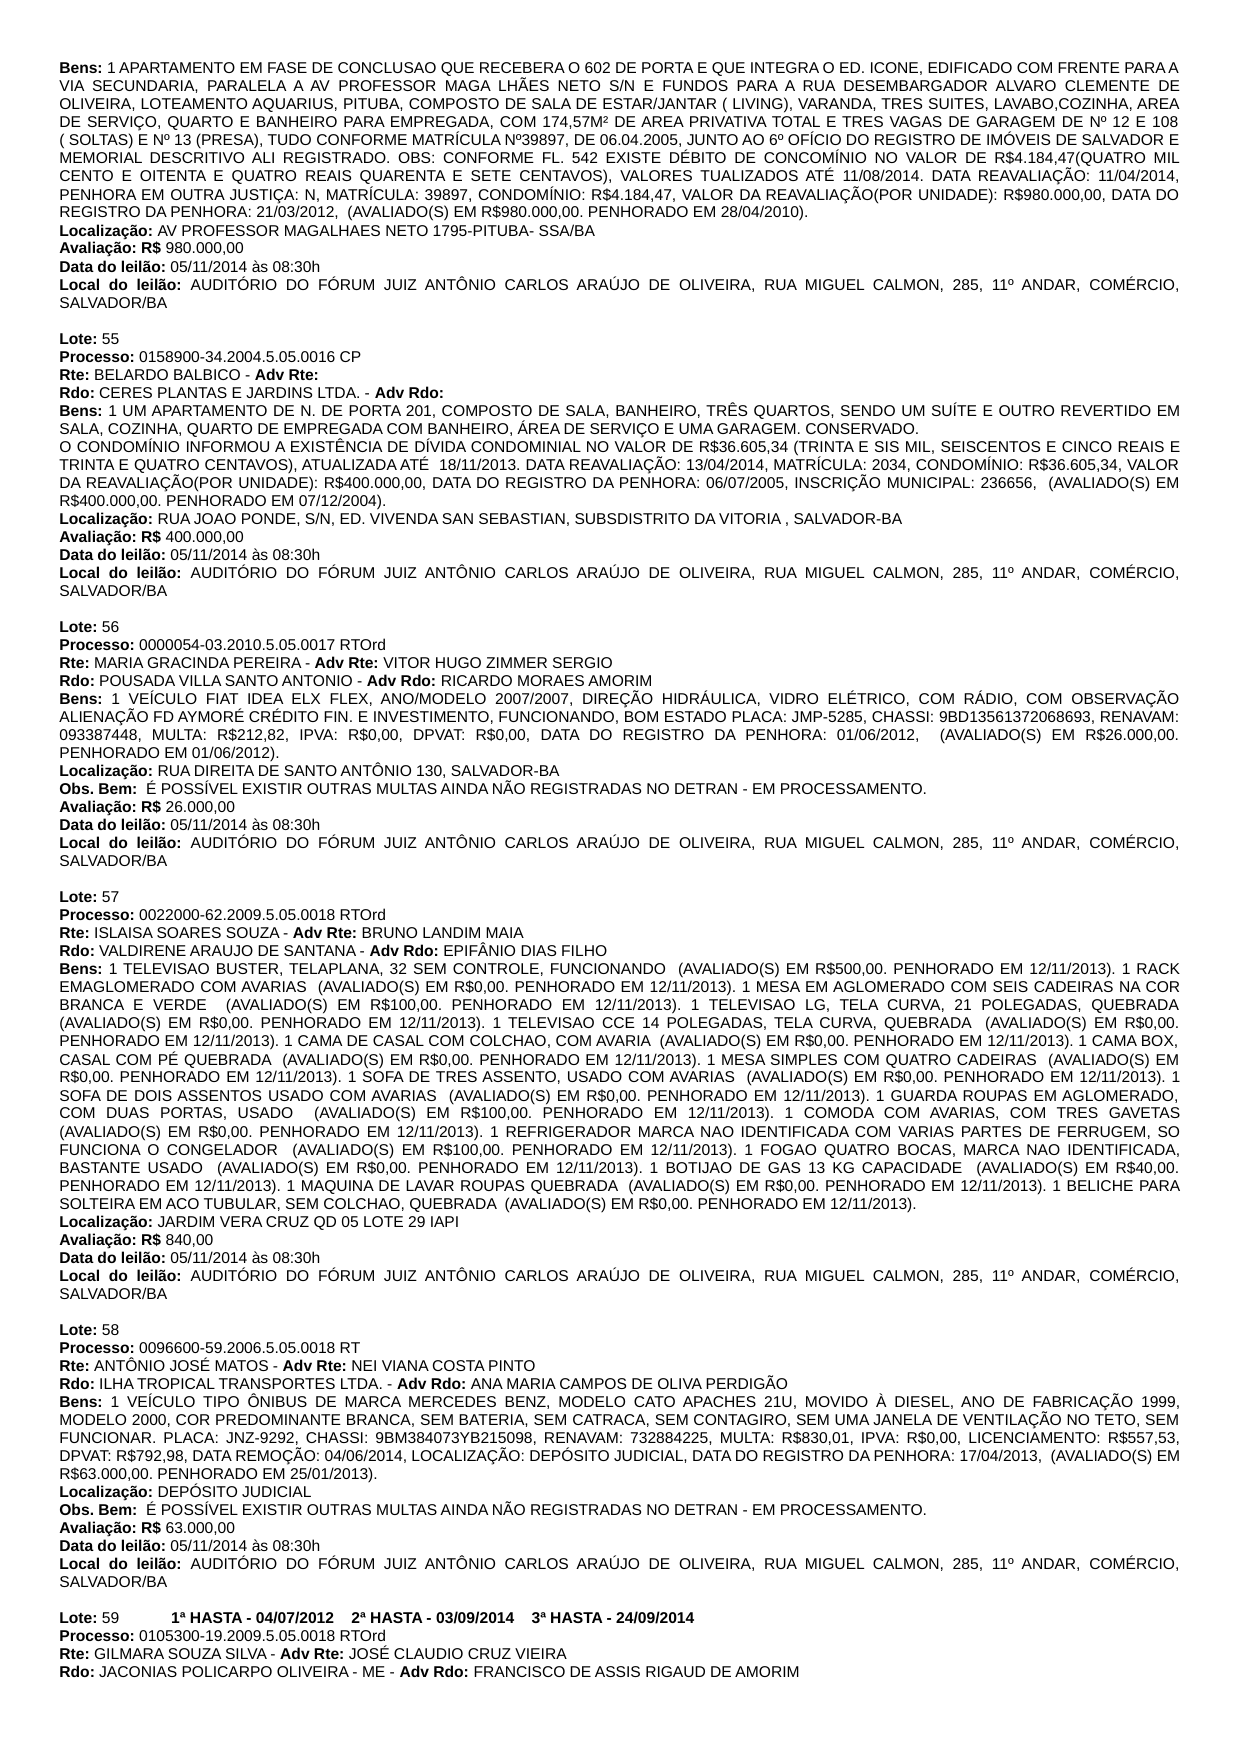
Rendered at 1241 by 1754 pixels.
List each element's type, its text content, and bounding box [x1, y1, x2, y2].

text Processo: 0105300-19.2009.5.05.0018 RTOrd [59, 1627, 1181, 1645]
text Bens: 1 APARTAMENTO EM FASE DE CONCLUSAO QUE RECEBERA O 602 DE PORTA E QUE INTEGRA O ED. ICONE, EDIFICADO COM FRENTE PARA A VIA SECUNDARIA, PARALELA A AV PROFESSOR MAGA LHÃES NETO S/N E FUNDOS PARA A RUA DESEMBARGADOR ALVARO CLEMENTE DE OLIVEIRA, LOTEAMENTO AQUARIUS, PITUBA, COMPOSTO DE SALA DE ESTAR/JANTAR ( LIVING), VARANDA, TRES SUITES, LAVABO,COZINHA, AREA DE SERVIÇO, QUARTO E BANHEIRO PARA EMPREGADA, COM 174,57M² DE AREA PRIVATIVA TOTAL E TRES VAGAS DE GARAGEM DE Nº 12 E 108 ( SOLTAS) E Nº 13 (PRESA), TUDO CONFORME MATRÍCULA Nº39897, DE 06.04.2005, JUNTO AO 6º OFÍCIO DO REGISTRO DE IMÓVEIS DE SALVADOR E MEMORIAL DESCRITIVO ALI REGISTRADO. OBS: CONFORME FL. 542 EXISTE DÉBITO DE CONCOMÍNIO NO VALOR DE R$4.184,47(QUATRO MIL CENTO E OITENTA E QUATRO REAIS QUARENTA E SETE CENTAVOS), VALORES TUALIZADOS ATÉ 11/08/2014. DATA REAVALIAÇÃO: 11/04/2014, PENHORA EM OUTRA JUSTIÇA: N, MATRÍCULA: 39897, CONDOMÍNIO: R$4.184,47, VALOR DA REAVALIAÇÃO(POR UNIDADE): R$980.000,00, DATA DO REGISTRO DA PENHORA: 21/03/2012, (AVALIADO(S) EM R$980.000,00. PENHORADO EM 28/04/2010). [59, 59, 1181, 221]
text Local do leilão: AUDITÓRIO DO FÓRUM JUIZ ANTÔNIO CARLOS ARAÚJO DE OLIVEIRA, RUA MIGUEL CALMON, 285, 11º ANDAR, COMÉRCIO, SALVADOR/BA [59, 564, 1181, 600]
text Localização: RUA DIREITA DE SANTO ANTÔNIO 130, SALVADOR-BA [59, 762, 1181, 780]
text Data do leilão: 05/11/2014 às 08:30h [59, 1248, 1181, 1266]
text Localização: RUA JOAO PONDE, S/N, ED. VIVENDA SAN SEBASTIAN, SUBSDISTRITO DA VITORIA , SALVADOR-BA [59, 509, 1181, 528]
text Bens: 1 VEÍCULO TIPO ÔNIBUS DE MARCA MERCEDES BENZ, MODELO CATO APACHES 21U, MOVIDO À DIESEL, ANO DE FABRICAÇÃO 1999, MODELO 2000, COR PREDOMINANTE BRANCA, SEM BATERIA, SEM CATRACA, SEM CONTAGIRO, SEM UMA JANELA DE VENTILAÇÃO NO TETO, SEM FUNCIONAR. PLACA: JNZ-9292, CHASSI: 9BM384073YB215098, RENAVAM: 732884225, MULTA: R$830,01, IPVA: R$0,00, LICENCIAMENTO: R$557,53, DPVAT: R$792,98, DATA REMOÇÃO: 04/06/2014, LOCALIZAÇÃO: DEPÓSITO JUDICIAL, DATA DO REGISTRO DA PENHORA: 17/04/2013, (AVALIADO(S) EM R$63.000,00. PENHORADO EM 25/01/2013). [59, 1393, 1181, 1483]
text Rte: MARIA GRACINDA PEREIRA - Adv Rte: VITOR HUGO ZIMMER SERGIO [59, 654, 1181, 672]
text Localização: DEPÓSITO JUDICIAL [59, 1483, 1181, 1501]
text Processo: 0158900-34.2004.5.05.0016 CP [59, 347, 1181, 365]
text Lote: 57 [59, 888, 1181, 906]
text Lote: 59 1ª HASTA - 04/07/2012 2ª HASTA - 03/09/2014 3ª HASTA - 24/09/2014 [59, 1609, 1181, 1627]
text Rdo: JACONIAS POLICARPO OLIVEIRA - ME - Adv Rdo: FRANCISCO DE ASSIS RIGAUD DE AMORIM [59, 1663, 1181, 1681]
text Data do leilão: 05/11/2014 às 08:30h [59, 816, 1181, 834]
text O CONDOMÍNIO INFORMOU A EXISTÊNCIA DE DÍVIDA CONDOMINIAL NO VALOR DE R$36.605,34 (TRINTA E SIS MIL, SEISCENTOS E CINCO REAIS E TRINTA E QUATRO CENTAVOS), ATUALIZADA ATÉ 18/11/2013. DATA REAVALIAÇÃO: 13/04/2014, MATRÍCULA: 2034, CONDOMÍNIO: R$36.605,34, VALOR DA REAVALIAÇÃO(POR UNIDADE): R$400.000,00, DATA DO REGISTRO DA PENHORA: 06/07/2005, INSCRIÇÃO MUNICIPAL: 236656, (AVALIADO(S) EM R$400.000,00. PENHORADO EM 07/12/2004). [59, 437, 1181, 509]
text Bens: 1 TELEVISAO BUSTER, TELAPLANA, 32 SEM CONTROLE, FUNCIONANDO (AVALIADO(S) EM R$500,00. PENHORADO EM 12/11/2013). 1 RACK EMAGLOMERADO COM AVARIAS (AVALIADO(S) EM R$0,00. PENHORADO EM 12/11/2013). 1 MESA EM AGLOMERADO COM SEIS CADEIRAS NA COR BRANCA E VERDE (AVALIADO(S) EM R$100,00. PENHORADO EM 12/11/2013). 1 TELEVISAO LG, TELA CURVA, 21 POLEGADAS, QUEBRADA (AVALIADO(S) EM R$0,00. PENHORADO EM 12/11/2013). 1 TELEVISAO CCE 14 POLEGADAS, TELA CURVA, QUEBRADA (AVALIADO(S) EM R$0,00. PENHORADO EM 12/11/2013). 1 CAMA DE CASAL COM COLCHAO, COM AVARIA (AVALIADO(S) EM R$0,00. PENHORADO EM 12/11/2013). 1 CAMA BOX, CASAL COM PÉ QUEBRADA (AVALIADO(S) EM R$0,00. PENHORADO EM 12/11/2013). 1 MESA SIMPLES COM QUATRO CADEIRAS (AVALIADO(S) EM R$0,00. PENHORADO EM 12/11/2013). 1 SOFA DE TRES ASSENTO, USADO COM AVARIAS (AVALIADO(S) EM R$0,00. PENHORADO EM 12/11/2013). 1 SOFA DE DOIS ASSENTOS USADO COM AVARIAS (AVALIADO(S) EM R$0,00. PENHORADO EM 12/11/2013). 1 GUARDA ROUPAS EM AGLOMERADO, COM DUAS PORTAS, USADO (AVALIADO(S) EM R$100,00. PENHORADO EM 12/11/2013). 1 COMODA COM AVARIAS, COM TRES GAVETAS (AVALIADO(S) EM R$0,00. PENHORADO EM 12/11/2013). 1 REFRIGERADOR MARCA NAO IDENTIFICADA COM VARIAS PARTES DE FERRUGEM, SO FUNCIONA O CONGELADOR (AVALIADO(S) EM R$100,00. PENHORADO EM 12/11/2013). 1 FOGAO QUATRO BOCAS, MARCA NAO IDENTIFICADA, BASTANTE USADO (AVALIADO(S) EM R$0,00. PENHORADO EM 12/11/2013). 1 BOTIJAO DE GAS 13 KG CAPACIDADE (AVALIADO(S) EM R$40,00. PENHORADO EM 12/11/2013). 1 MAQUINA DE LAVAR ROUPAS QUEBRADA (AVALIADO(S) EM R$0,00. PENHORADO EM 12/11/2013). 1 BELICHE PARA SOLTEIRA EM ACO TUBULAR, SEM COLCHAO, QUEBRADA (AVALIADO(S) EM R$0,00. PENHORADO EM 12/11/2013). [59, 960, 1181, 1212]
text Local do leilão: AUDITÓRIO DO FÓRUM JUIZ ANTÔNIO CARLOS ARAÚJO DE OLIVEIRA, RUA MIGUEL CALMON, 285, 11º ANDAR, COMÉRCIO, SALVADOR/BA [59, 1555, 1181, 1591]
text Processo: 0022000-62.2009.5.05.0018 RTOrd [59, 906, 1181, 924]
text Rte: ANTÔNIO JOSÉ MATOS - Adv Rte: NEI VIANA COSTA PINTO [59, 1357, 1181, 1374]
text Obs. Bem: É POSSÍVEL EXISTIR OUTRAS MULTAS AINDA NÃO REGISTRADAS NO DETRAN - EM PROCESSAMENTO. [59, 780, 1181, 798]
text Rdo: ILHA TROPICAL TRANSPORTES LTDA. - Adv Rdo: ANA MARIA CAMPOS DE OLIVA PERDIGÃO [59, 1374, 1181, 1393]
text Rte: BELARDO BALBICO - Adv Rte: [59, 365, 1181, 383]
text Rdo: VALDIRENE ARAUJO DE SANTANA - Adv Rdo: EPIFÂNIO DIAS FILHO [59, 942, 1181, 960]
text Rdo: POUSADA VILLA SANTO ANTONIO - Adv Rdo: RICARDO MORAES AMORIM [59, 672, 1181, 690]
text Avaliação: R$ 63.000,00 [59, 1519, 1181, 1537]
text Data do leilão: 05/11/2014 às 08:30h [59, 257, 1181, 275]
text Avaliação: R$ 980.000,00 [59, 239, 1181, 257]
text Bens: 1 UM APARTAMENTO DE N. DE PORTA 201, COMPOSTO DE SALA, BANHEIRO, TRÊS QUARTOS, SENDO UM SUÍTE E OUTRO REVERTIDO EM SALA, COZINHA, QUARTO DE EMPREGADA COM BANHEIRO, ÁREA DE SERVIÇO E UMA GARAGEM. CONSERVADO. [59, 401, 1181, 437]
text Lote: 56 [59, 618, 1181, 636]
text Bens: 1 VEÍCULO FIAT IDEA ELX FLEX, ANO/MODELO 2007/2007, DIREÇÃO HIDRÁULICA, VIDRO ELÉTRICO, COM RÁDIO, COM OBSERVAÇÃO ALIENAÇÃO FD AYMORÉ CRÉDITO FIN. E INVESTIMENTO, FUNCIONANDO, BOM ESTADO PLACA: JMP-5285, CHASSI: 9BD13561372068693, RENAVAM: 093387448, MULTA: R$212,82, IPVA: R$0,00, DPVAT: R$0,00, DATA DO REGISTRO DA PENHORA: 01/06/2012, (AVALIADO(S) EM R$26.000,00. PENHORADO EM 01/06/2012). [59, 690, 1181, 762]
text Localização: JARDIM VERA CRUZ QD 05 LOTE 29 IAPI [59, 1212, 1181, 1230]
text Lote: 58 [59, 1321, 1181, 1338]
text Obs. Bem: É POSSÍVEL EXISTIR OUTRAS MULTAS AINDA NÃO REGISTRADAS NO DETRAN - EM PROCESSAMENTO. [59, 1501, 1181, 1519]
text Rdo: CERES PLANTAS E JARDINS LTDA. - Adv Rdo: [59, 383, 1181, 401]
text Lote: 55 [59, 329, 1181, 347]
text Avaliação: R$ 26.000,00 [59, 798, 1181, 816]
text Avaliação: R$ 400.000,00 [59, 528, 1181, 546]
text Rte: ISLAISA SOARES SOUZA - Adv Rte: BRUNO LANDIM MAIA [59, 924, 1181, 942]
text Localização: AV PROFESSOR MAGALHAES NETO 1795-PITUBA- SSA/BA [59, 221, 1181, 239]
text Rte: GILMARA SOUZA SILVA - Adv Rte: JOSÉ CLAUDIO CRUZ VIEIRA [59, 1645, 1181, 1663]
text Data do leilão: 05/11/2014 às 08:30h [59, 1537, 1181, 1555]
text Local do leilão: AUDITÓRIO DO FÓRUM JUIZ ANTÔNIO CARLOS ARAÚJO DE OLIVEIRA, RUA MIGUEL CALMON, 285, 11º ANDAR, COMÉRCIO, SALVADOR/BA [59, 275, 1181, 311]
text Processo: 0000054-03.2010.5.05.0017 RTOrd [59, 636, 1181, 654]
text Avaliação: R$ 840,00 [59, 1230, 1181, 1248]
text Local do leilão: AUDITÓRIO DO FÓRUM JUIZ ANTÔNIO CARLOS ARAÚJO DE OLIVEIRA, RUA MIGUEL CALMON, 285, 11º ANDAR, COMÉRCIO, SALVADOR/BA [59, 1266, 1181, 1302]
text Data do leilão: 05/11/2014 às 08:30h [59, 546, 1181, 564]
text Local do leilão: AUDITÓRIO DO FÓRUM JUIZ ANTÔNIO CARLOS ARAÚJO DE OLIVEIRA, RUA MIGUEL CALMON, 285, 11º ANDAR, COMÉRCIO, SALVADOR/BA [59, 834, 1181, 870]
text Processo: 0096600-59.2006.5.05.0018 RT [59, 1338, 1181, 1357]
